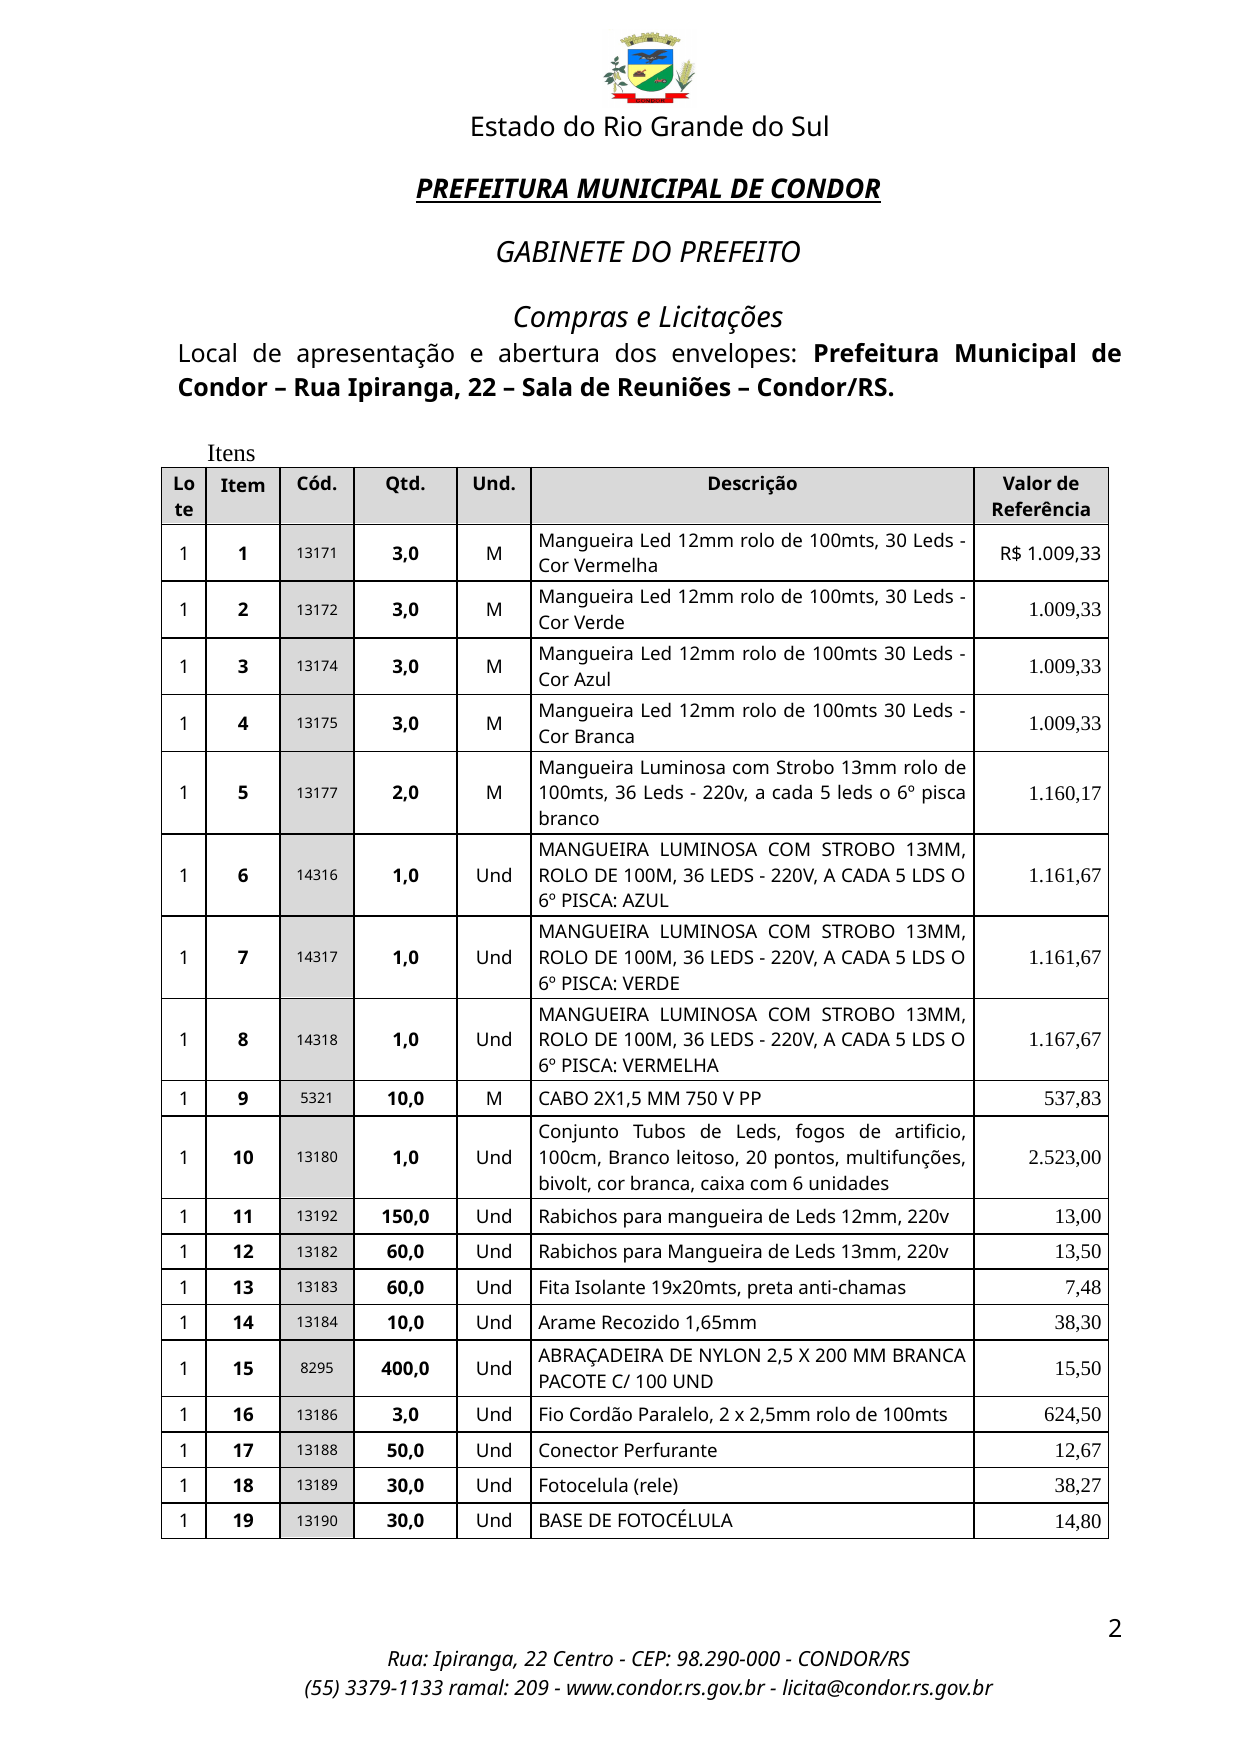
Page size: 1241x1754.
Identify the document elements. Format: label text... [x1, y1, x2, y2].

table_cell 1,0 [355, 999, 456, 1080]
table_cell 1 [162, 1199, 205, 1233]
table_cell 2 [207, 582, 279, 637]
table_cell Fita Isolante 19x20mts, preta anti-chamas [532, 1270, 973, 1304]
table_cell MANGUEIRA LUMINOSA COM STROBO 13MM, ROLO DE 100M, 36 LEDS - 220V, A CADA 5 LDS O 6º PISCA: VERMELHA [532, 999, 973, 1080]
table_cell 14 [207, 1305, 279, 1339]
table_cell Und [458, 999, 530, 1080]
table_cell 1.160,17 [975, 752, 1108, 833]
table_cell 14,80 [975, 1504, 1108, 1537]
table_cell R$ 1.009,33 [975, 525, 1108, 580]
table_cell 13,50 [975, 1235, 1108, 1268]
table_cell 7,48 [975, 1270, 1108, 1304]
table_cell 30,0 [355, 1504, 456, 1537]
table_cell 624,50 [975, 1397, 1108, 1431]
table_cell 50,0 [355, 1433, 456, 1467]
table_cell 1 [162, 1504, 205, 1537]
table_cell Conector Perfurante [532, 1433, 973, 1467]
table_cell 4 [207, 695, 279, 751]
table_cell 8295 [281, 1341, 353, 1396]
table_cell 1 [162, 917, 205, 997]
table_cell 14316 [281, 835, 353, 915]
table_cell ABRAÇADEIRA DE NYLON 2,5 X 200 MM BRANCA PACOTE C/ 100 UND [532, 1341, 973, 1396]
table_cell 3,0 [355, 582, 456, 637]
table_cell Und [458, 1235, 530, 1268]
table_cell Und [458, 835, 530, 915]
table_cell 13188 [281, 1433, 353, 1467]
table_cell M [458, 752, 530, 833]
table_cell 7 [207, 917, 279, 997]
table_cell 13180 [281, 1117, 353, 1197]
table_cell 15,50 [975, 1341, 1108, 1396]
table_cell 14318 [281, 999, 353, 1080]
table_cell 8 [207, 999, 279, 1080]
table_cell CABO 2X1,5 MM 750 V PP [532, 1081, 973, 1115]
table_cell 1 [162, 525, 205, 580]
table_cell Und [458, 1433, 530, 1467]
table_cell 1 [162, 639, 205, 694]
table_cell Mangueira Luminosa com Strobo 13mm rolo de 100mts, 36 Leds - 220v, a cada 5 leds o 6º pisca branco [532, 752, 973, 833]
table_cell 17 [207, 1433, 279, 1467]
table_cell 12 [207, 1235, 279, 1268]
table_cell 1 [162, 582, 205, 637]
table_cell 1 [162, 695, 205, 751]
table_cell Rabichos para Mangueira de Leds 13mm, 220v [532, 1235, 973, 1268]
table_cell 400,0 [355, 1341, 456, 1396]
table_cell 1.161,67 [975, 917, 1108, 997]
table_cell 9 [207, 1081, 279, 1115]
table_cell 1.009,33 [975, 695, 1108, 751]
table_cell 5321 [281, 1081, 353, 1115]
table_header Valor de Referência [975, 468, 1108, 523]
table_cell 1 [162, 1117, 205, 1197]
table_cell Und [458, 917, 530, 997]
table_cell 3 [207, 639, 279, 694]
table_header Lote [162, 468, 205, 523]
table_cell 13186 [281, 1397, 353, 1431]
table_cell 1.167,67 [975, 999, 1108, 1080]
table_cell 1,0 [355, 917, 456, 997]
table_cell Conjunto Tubos de Leds, fogos de artificio, 100cm, Branco leitoso, 20 pontos, multifunções, bivolt, cor branca, caixa com 6 unidades [532, 1117, 973, 1197]
table_cell 1,0 [355, 835, 456, 915]
text Local de apresentação e abertura dos envelopes: Prefeitura Municipal de Condor – Rua Ipiranga, 22 – Sala de Reuniões – Condor/RS. [177, 336, 1122, 404]
table_cell Arame Recozido 1,65mm [532, 1305, 973, 1339]
table_cell Mangueira Led 12mm rolo de 100mts, 30 Leds - Cor Verde [532, 582, 973, 637]
table_cell 6 [207, 835, 279, 915]
table_cell 1,0 [355, 1117, 456, 1197]
table_cell Und [458, 1117, 530, 1197]
table_header Cód. [281, 468, 353, 523]
table_cell 3,0 [355, 695, 456, 751]
table_cell 14317 [281, 917, 353, 997]
table_cell Mangueira Led 12mm rolo de 100mts, 30 Leds - Cor Vermelha [532, 525, 973, 580]
table_cell 11 [207, 1199, 279, 1233]
table_cell 13171 [281, 525, 353, 580]
table_cell Und [458, 1468, 530, 1502]
table_cell 13192 [281, 1199, 353, 1233]
table_header Item [207, 468, 279, 523]
table_cell Und [458, 1504, 530, 1537]
table_cell 1 [162, 1270, 205, 1304]
table_cell 1 [162, 1235, 205, 1268]
table_cell Und [458, 1199, 530, 1233]
table_cell MANGUEIRA LUMINOSA COM STROBO 13MM, ROLO DE 100M, 36 LEDS - 220V, A CADA 5 LDS O 6º PISCA: VERDE [532, 917, 973, 997]
table_cell 1 [162, 1397, 205, 1431]
table_cell 3,0 [355, 525, 456, 580]
table_cell 13172 [281, 582, 353, 637]
table_cell 150,0 [355, 1199, 456, 1233]
table_cell BASE DE FOTOCÉLULA [532, 1504, 973, 1537]
table_cell 1 [162, 1468, 205, 1502]
table_cell 1 [162, 752, 205, 833]
table_cell Rabichos para mangueira de Leds 12mm, 220v [532, 1199, 973, 1233]
table_cell 1 [207, 525, 279, 580]
table_cell 13177 [281, 752, 353, 833]
table_cell Und [458, 1270, 530, 1304]
table_cell M [458, 1081, 530, 1115]
table_cell Mangueira Led 12mm rolo de 100mts 30 Leds - Cor Branca [532, 695, 973, 751]
table_cell 1 [162, 1341, 205, 1396]
table_cell Fio Cordão Paralelo, 2 x 2,5mm rolo de 100mts [532, 1397, 973, 1431]
table_cell MANGUEIRA LUMINOSA COM STROBO 13MM, ROLO DE 100M, 36 LEDS - 220V, A CADA 5 LDS O 6º PISCA: AZUL [532, 835, 973, 915]
table_cell 13174 [281, 639, 353, 694]
table_cell 10,0 [355, 1081, 456, 1115]
table_cell 18 [207, 1468, 279, 1502]
table_cell 3,0 [355, 639, 456, 694]
table_cell 13 [207, 1270, 279, 1304]
table_cell M [458, 525, 530, 580]
table_cell 13175 [281, 695, 353, 751]
table_cell 1.009,33 [975, 582, 1108, 637]
table_cell 38,27 [975, 1468, 1108, 1502]
table_cell 15 [207, 1341, 279, 1396]
table_cell 10,0 [355, 1305, 456, 1339]
table_cell 2.523,00 [975, 1117, 1108, 1197]
table_cell 1.009,33 [975, 639, 1108, 694]
table_cell M [458, 695, 530, 751]
table_cell 1 [162, 835, 205, 915]
table_cell Fotocelula (rele) [532, 1468, 973, 1502]
table_cell 1 [162, 999, 205, 1080]
table_cell 12,67 [975, 1433, 1108, 1467]
table_cell 38,30 [975, 1305, 1108, 1339]
table_cell M [458, 639, 530, 694]
table_header Qtd. [355, 468, 456, 523]
table_cell Und [458, 1341, 530, 1396]
table_cell 13190 [281, 1504, 353, 1537]
table_cell Mangueira Led 12mm rolo de 100mts 30 Leds - Cor Azul [532, 639, 973, 694]
table_header Und. [458, 468, 530, 523]
table_cell 10 [207, 1117, 279, 1197]
table_cell 1 [162, 1081, 205, 1115]
table_cell 60,0 [355, 1270, 456, 1304]
table_cell M [458, 582, 530, 637]
table_cell 537,83 [975, 1081, 1108, 1115]
table_cell 13182 [281, 1235, 353, 1268]
table_cell 3,0 [355, 1397, 456, 1431]
table_cell 1 [162, 1305, 205, 1339]
table_cell 13184 [281, 1305, 353, 1339]
table_cell 2,0 [355, 752, 456, 833]
table_cell 19 [207, 1504, 279, 1537]
table_cell 1 [162, 1433, 205, 1467]
table_cell 16 [207, 1397, 279, 1431]
table_cell 60,0 [355, 1235, 456, 1268]
table_cell 13189 [281, 1468, 353, 1502]
table_cell Und [458, 1397, 530, 1431]
table_cell 5 [207, 752, 279, 833]
table_cell 13183 [281, 1270, 353, 1304]
table_cell 30,0 [355, 1468, 456, 1502]
table_cell Und [458, 1305, 530, 1339]
table_header Descrição [532, 468, 973, 523]
text Itens [207, 438, 1122, 467]
table_cell 13,00 [975, 1199, 1108, 1233]
table_cell 1.161,67 [975, 835, 1108, 915]
